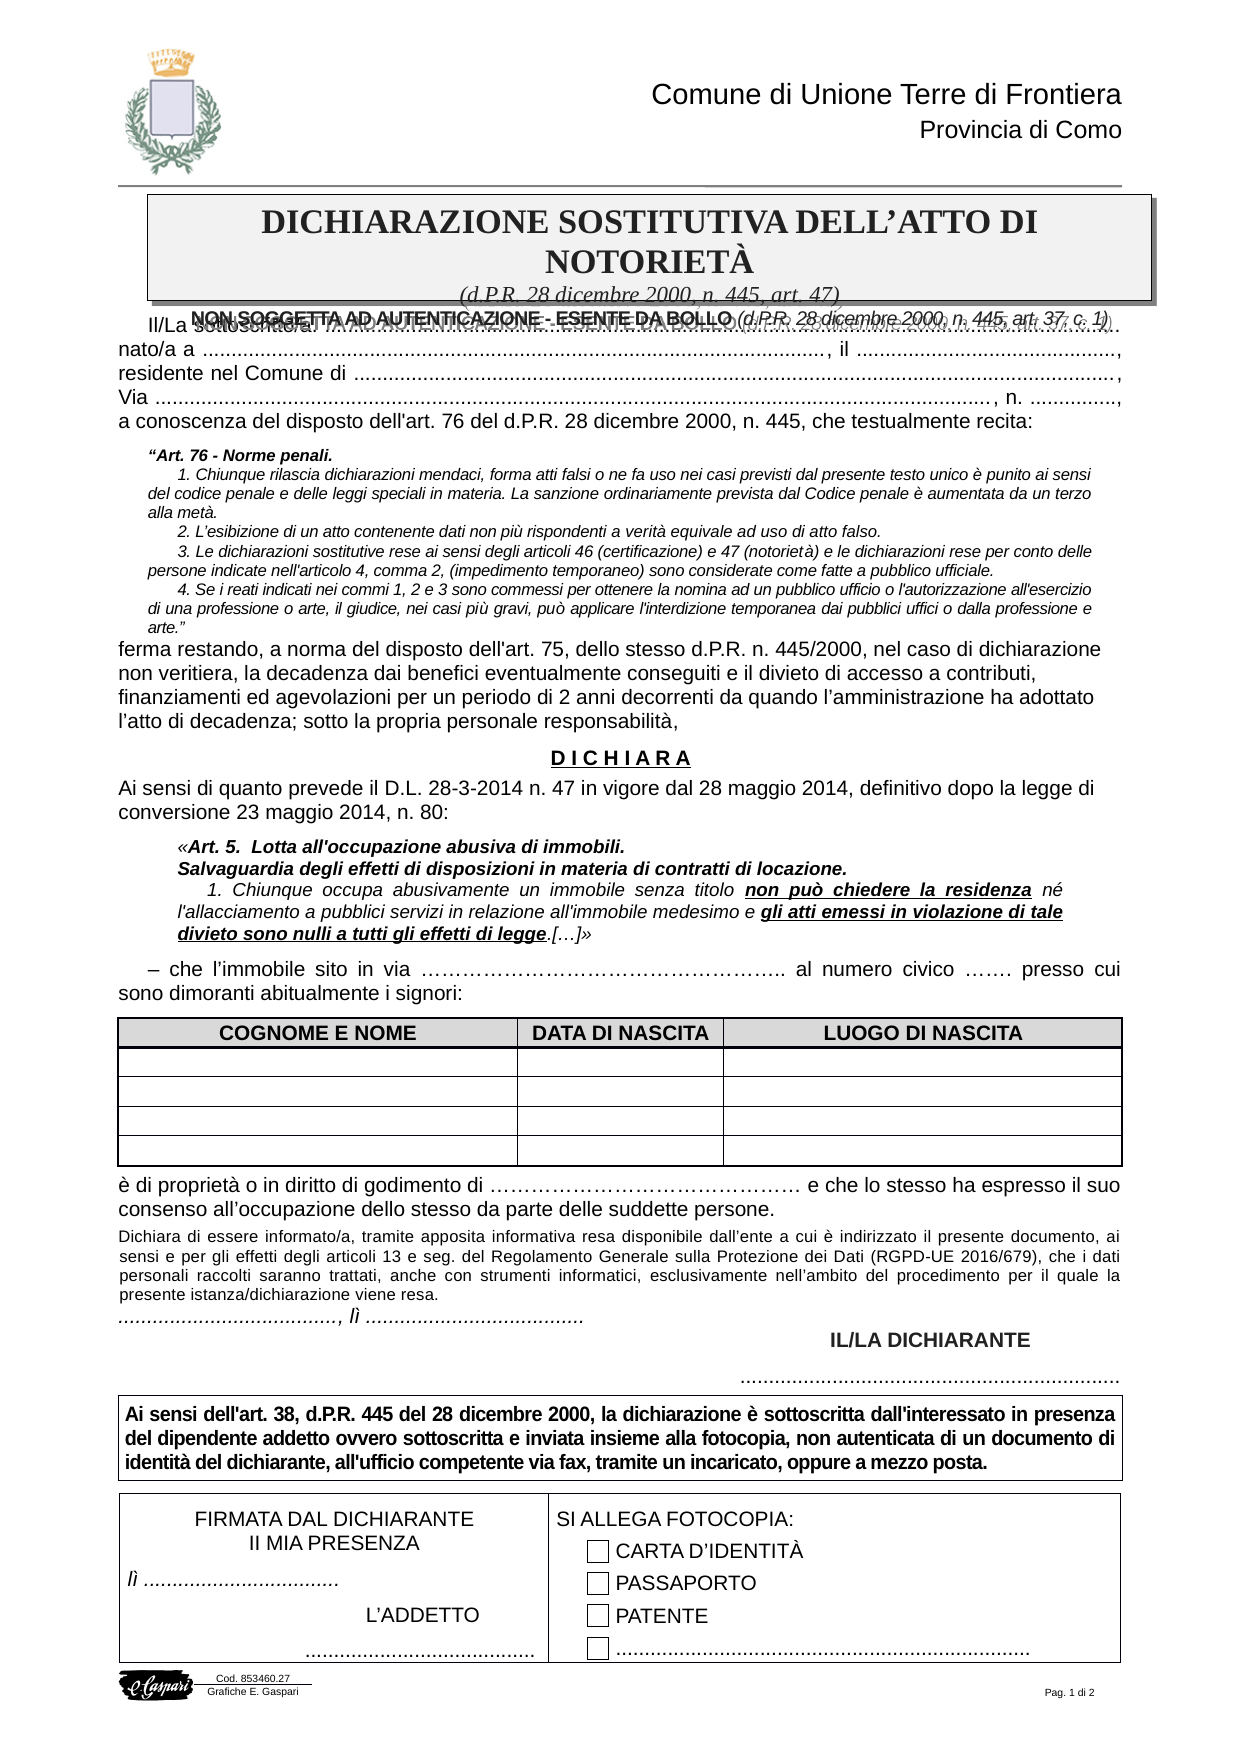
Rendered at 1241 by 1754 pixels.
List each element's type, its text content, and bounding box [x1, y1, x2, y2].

table_cell [518, 1136, 723, 1165]
text Salvaguardia degli effetti di disposizioni in materia di contratti di locazione. [177, 858, 1063, 879]
text 4. Se i reati indicati nei commi 1, 2 e 3 sono commessi per ottenere la nomina ad un pubblico ufficio o l'autorizzazione all'esercizio di una professione o arte, il giudice, nei casi più gravi, può applicare l'interdizione temporanea dai pubblici uffici o dalla professione e arte.” [148, 580, 1093, 637]
text Provincia di Como [224, 115, 1122, 144]
table_cell [119, 1107, 517, 1135]
table_cell [119, 1077, 517, 1106]
text D I C H I A R A [119, 746, 1122, 769]
text Il/La sottoscritto/a. .......................................................................................................................................... nato/a a ............................................................................................................, il ............................................., residente nel Comune di ...................................................................................................................................., Via ................................................................................................................................................., n. ..............., a conoscenza del disposto dell'art. 76 del d.P.R. 28 dicembre 2000, n. 445, che testualmente recita: [118, 313, 1122, 433]
text “Art. 76 - Norme penali. [148, 446, 1093, 465]
text ferma restando, a norma del disposto dell'art. 75, dello stesso d.P.R. n. 445/2000, nel caso di dichiarazione non veritiera, la decadenza dai benefici eventualmente conseguiti e il divieto di accesso a contributi, finanziamenti ed agevolazioni per un periodo di 2 anni decorrenti da quando l’amministrazione ha adottato l’atto di decadenza; sotto la propria personale responsabilità, [118, 637, 1122, 733]
text 2. L’esibizione di un atto contenente dati non più rispondenti a verità equivale ad uso di atto falso. [148, 522, 1093, 541]
table_cell [724, 1136, 1121, 1165]
table_cell [724, 1077, 1121, 1106]
table_cell [724, 1107, 1121, 1135]
table_cell [119, 1136, 517, 1165]
text Comune di Unione Terre di Frontiera [224, 77, 1122, 110]
text .................................................................. [738, 1364, 1122, 1388]
text Ai sensi di quanto prevede il D.L. 28-3-2014 n. 47 in vigore dal 28 maggio 2014, definitivo dopo la legge di conversione 23 maggio 2014, n. 80: [118, 776, 1122, 824]
table_cell [724, 1049, 1121, 1076]
table_header COGNOME E NOME [119, 1019, 517, 1046]
list 1. Chiunque occupa abusivamente un immobile senza titolo non può chiedere la residenza né l'allacciamento a pubblici servizi in relazione all'immobile medesimo e gli atti emessi in violazione di tale divieto sono nulli a tutti gli effetti di legge.[…]» [177, 879, 1063, 944]
picture [118, 1669, 194, 1701]
table_header Ai sensi dell'art. 38, d.P.R. 445 del 28 dicembre 2000, la dichiarazione è sottoscritta dall'interessato in presenza del dipendente addetto ovvero sottoscritta e inviata insieme alla fotocopia, non autenticata di un documento di identità del dichiarante, all'ufficio competente via fax, tramite un incaricato, oppure a mezzo posta. [119, 1396, 1122, 1480]
table_cell [518, 1077, 723, 1106]
text – che l’immobile sito in via …………………………………………….. al numero civico ……. presso cui sono dimoranti abitualmente i signori: [118, 956, 1122, 1004]
text ......................................, lì ...................................... [118, 1304, 1122, 1328]
table_cell [518, 1107, 723, 1135]
table_header FIRMATA DAL DICHIARANTE II MIA PRESENZA lì .................................. L’ADDETTO ........................................ [120, 1494, 548, 1662]
text 1. Chiunque rilascia dichiarazioni mendaci, forma atti falsi o ne fa uso nei casi previsti dal presente testo unico è punito ai sensi del codice penale e delle leggi speciali in materia. La sanzione ordinariamente prevista dal Codice penale è aumentata da un terzo alla metà. [148, 465, 1093, 522]
picture [122, 46, 224, 178]
table_header LUOGO DI NASCITA [724, 1019, 1121, 1046]
text «Art. 5. Lotta all'occupazione abusiva di immobili. [177, 836, 1063, 858]
table_cell [119, 1049, 517, 1076]
table_cell [518, 1049, 723, 1076]
text Dichiara di essere informato/a, tramite apposita informativa resa disponibile dall’ente a cui è indirizzato il presente documento, ai sensi e per gli effetti degli articoli 13 e seg. del Regolamento Generale sulla Protezione dei Dati (RGPD-UE 2016/679), che i dati personali raccolti saranno trattati, anche con strumenti informatici, esclusivamente nell’ambito del procedimento per il quale la presente istanza/dichiarazione viene resa. [118, 1227, 1122, 1304]
text è di proprietà o in diritto di godimento di ……………………………………… e che lo stesso ha espresso il suo consenso all’occupazione dello stesso da parte delle suddette persone. [118, 1173, 1122, 1221]
table_header SI ALLEGA FOTOCOPIA: CARTA D’IDENTITÀ PASSAPORTO PATENTE ........................................................................ [549, 1494, 1120, 1662]
text 3. Le dichiarazioni sostitutive rese ai sensi degli articoli 46 (certificazione) e 47 (notorietà) e le dichiarazioni rese per conto delle persone indicate nell'articolo 4, comma 2, (impedimento temporaneo) sono considerate come fatte a pubblico ufficiale. [148, 541, 1093, 580]
table_header DATA DI NASCITA [518, 1019, 723, 1046]
text IL/LA DICHIARANTE [738, 1328, 1122, 1352]
